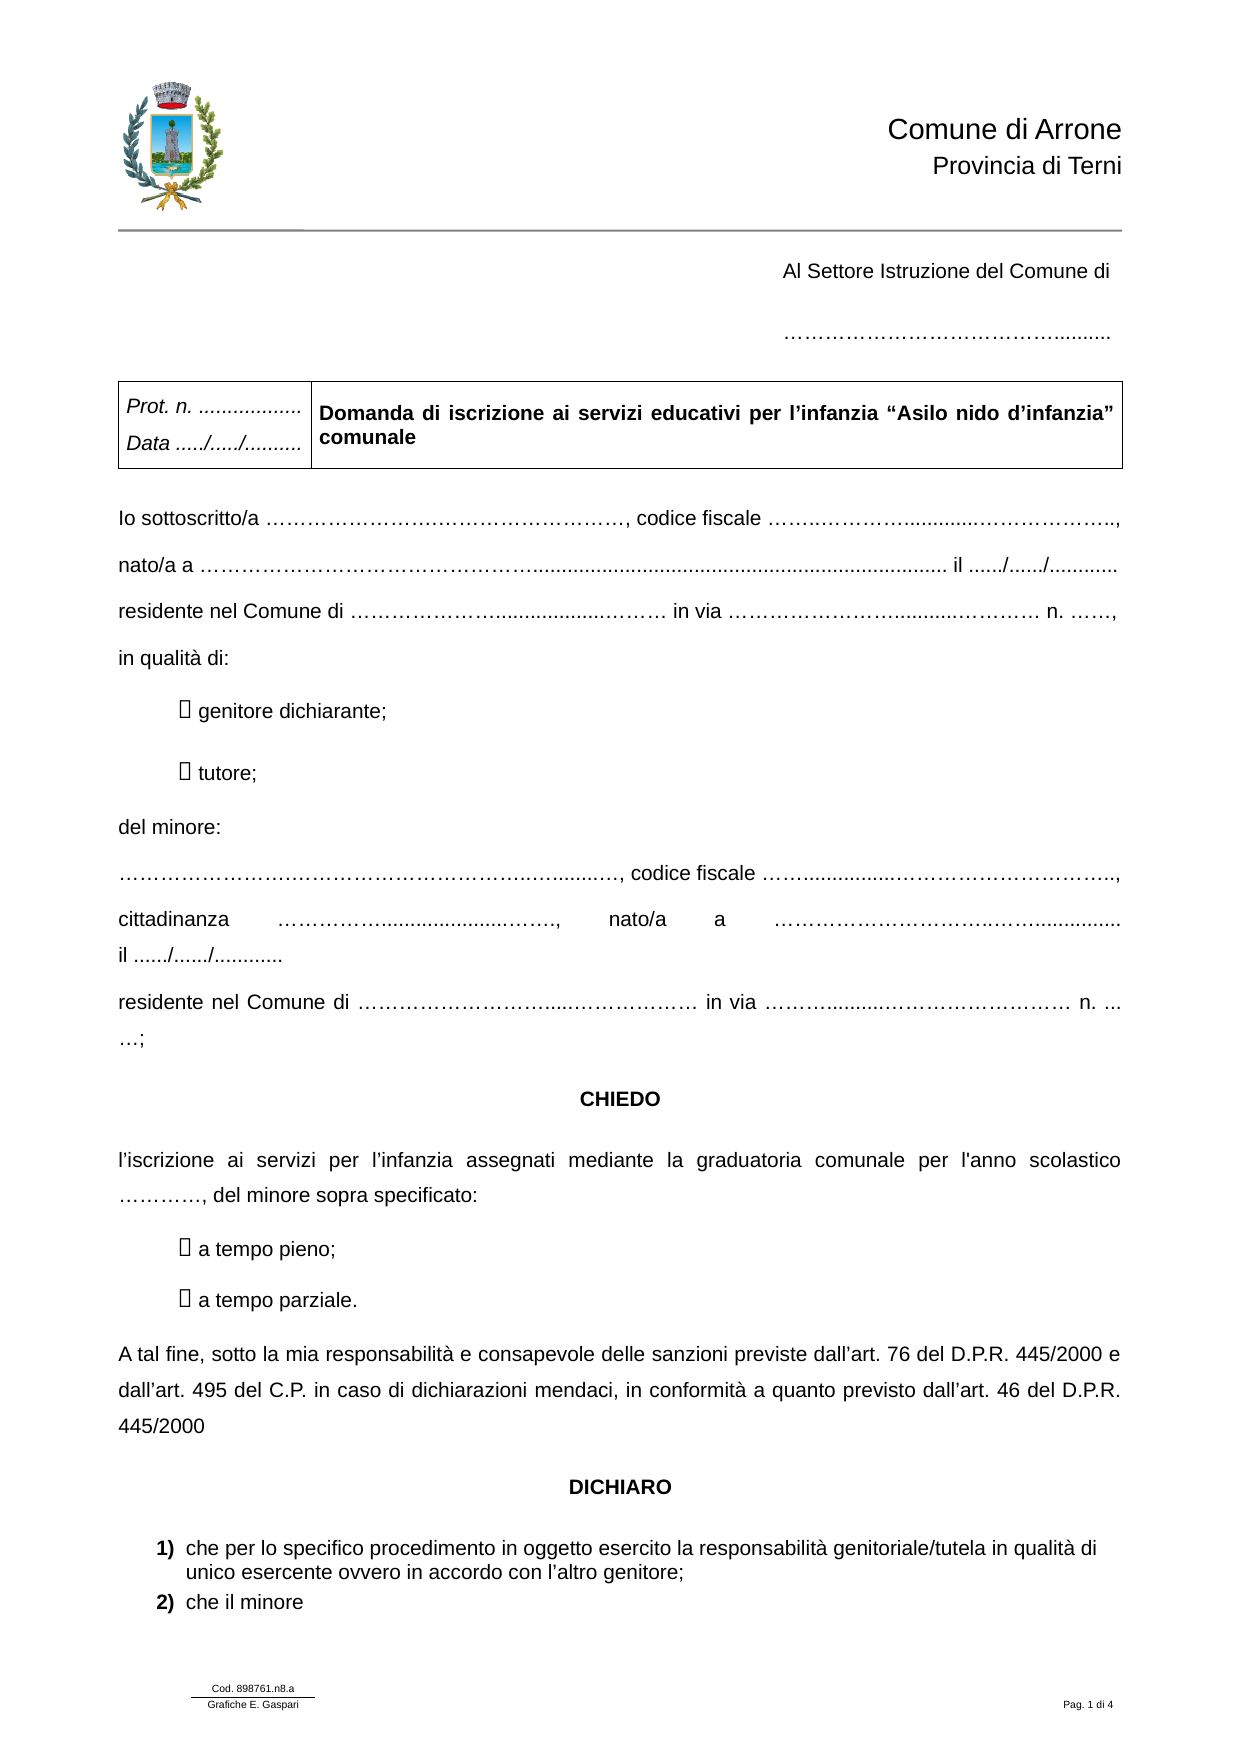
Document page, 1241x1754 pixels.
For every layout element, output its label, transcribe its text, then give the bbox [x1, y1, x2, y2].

text …………………….……………………………..…........…, codice fiscale ……................………………………….., [118, 861, 1122, 885]
text Provincia di Terni [224, 151, 1122, 179]
table_header Prot. n. .................. Data ...../...../.......... [119, 382, 311, 468]
text Comune di Arrone [224, 112, 1122, 146]
list che per lo specifico procedimento in oggetto esercito la responsabilità genitoriale/tutela in qualità di unico esercente ovvero in accordo con l’altro genitore; [156, 1536, 1122, 1584]
text residente nel Comune di …………………...................……… in via ……………………...........………… n. ……, [118, 599, 1122, 623]
text nato/a a …………………………………………........................................................................ il ....../....../............ [118, 553, 1122, 577]
text  genitore dichiarante; [177, 692, 1122, 726]
text DICHIARO [118, 1475, 1122, 1499]
text CHIEDO [118, 1086, 1122, 1110]
text ………………………………….......... [118, 320, 1122, 344]
text A tal fine, sotto la mia responsabilità e consapevole delle sanzioni previste dall’art. 76 del D.P.R. 445/2000 e dall’art. 495 del C.P. in caso di dichiarazioni mendaci, in conformità a quanto previsto dall’art. 46 del D.P.R. 445/2000 [118, 1342, 1122, 1438]
text Al Settore Istruzione del Comune di [118, 259, 1122, 283]
list che il minore [156, 1590, 1122, 1614]
text del minore: [118, 814, 1122, 838]
text  a tempo parziale. [177, 1281, 1122, 1315]
table_header Domanda di iscrizione ai servizi educativi per l’infanzia “Asilo nido d’infanzia” comunale [312, 382, 1122, 468]
text residente nel Comune di ……………………….....……………… in via ………..........……………………… n. ...…; [118, 989, 1122, 1049]
text in qualità di: [118, 645, 1122, 669]
picture [122, 81, 224, 213]
text  a tempo pieno; [177, 1230, 1122, 1264]
text cittadinanza ……………......................……., nato/a a …………………………..……............... il ....../....../............ [118, 907, 1122, 967]
text l’iscrizione ai servizi per l’infanzia assegnati mediante la graduatoria comunale per l'anno scolastico …………, del minore sopra specificato: [118, 1147, 1122, 1207]
text  tutore; [177, 753, 1122, 787]
text Io sottoscritto/a …………………….………………………, codice fiscale ……..………….............……………….., [118, 506, 1122, 530]
